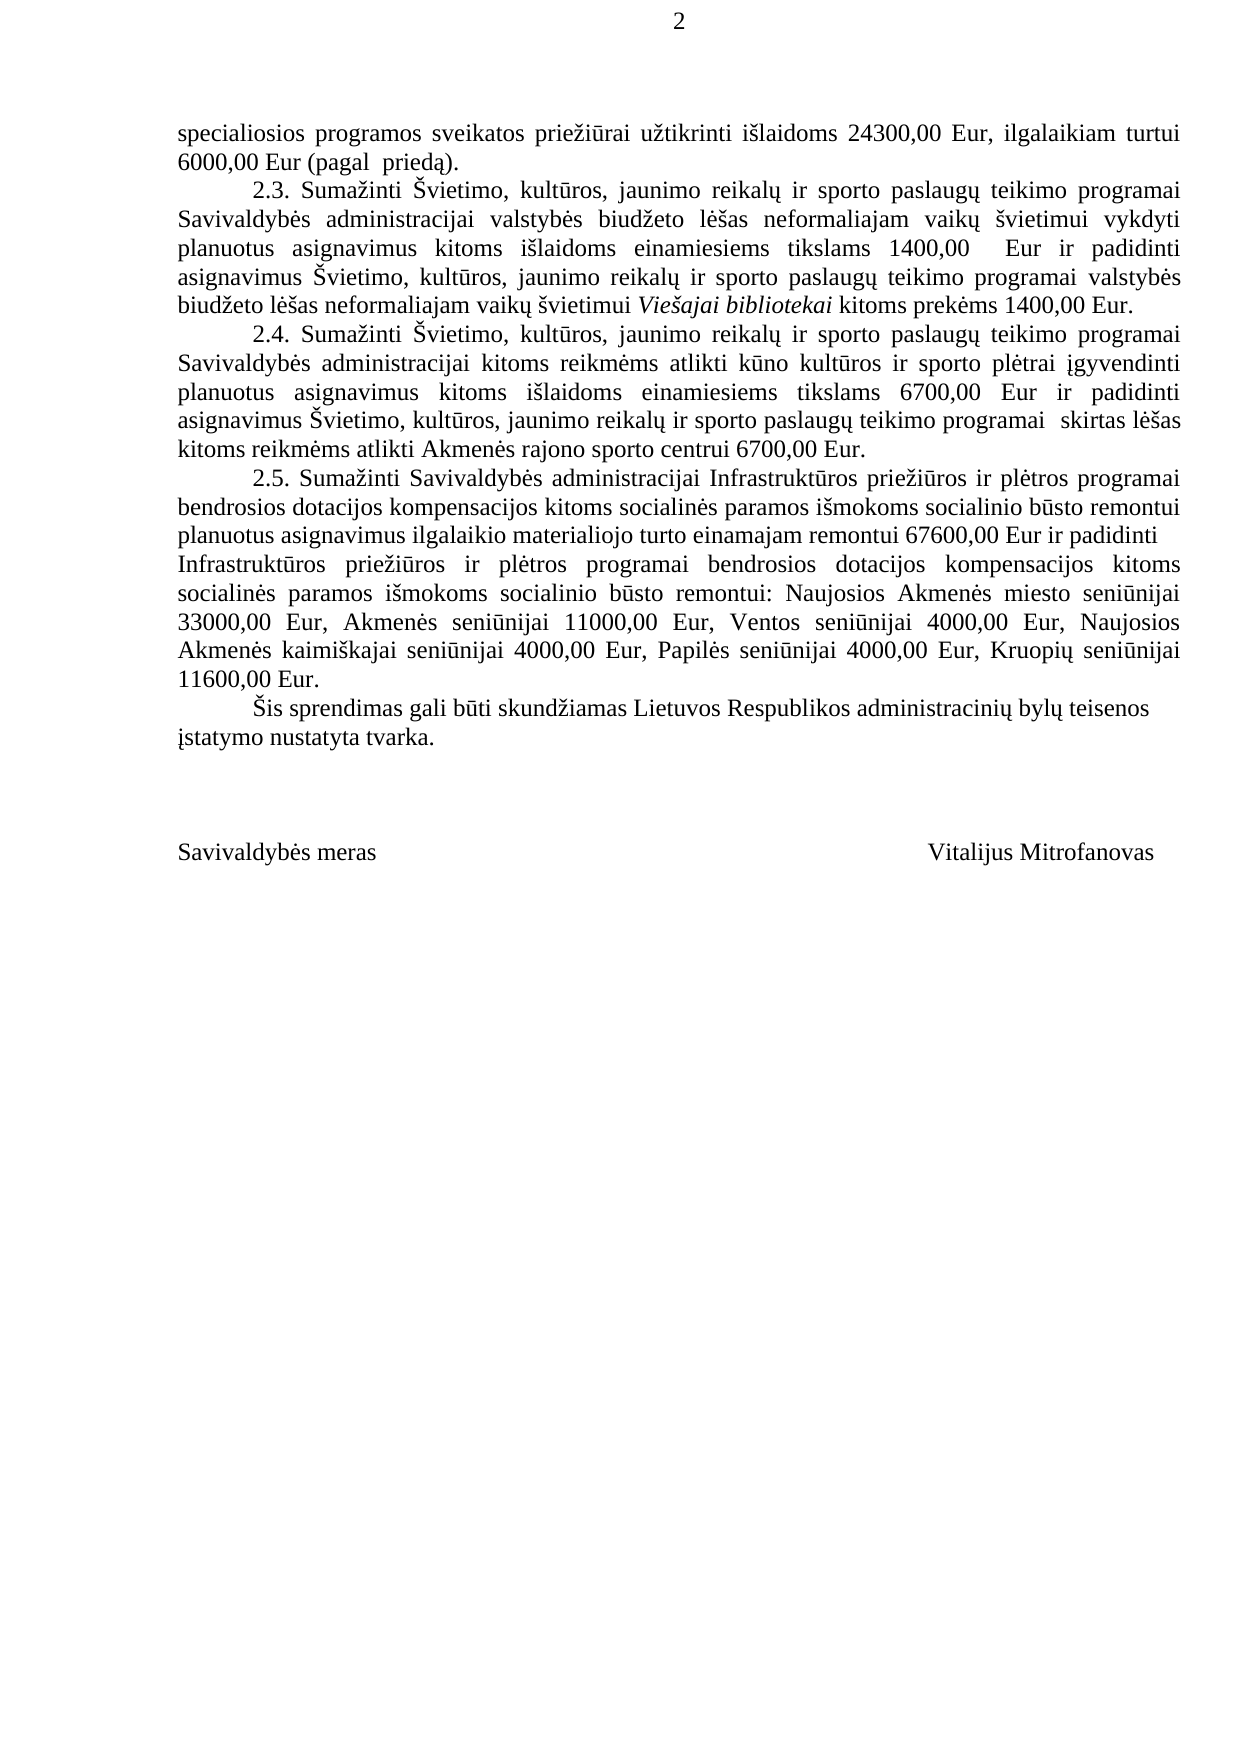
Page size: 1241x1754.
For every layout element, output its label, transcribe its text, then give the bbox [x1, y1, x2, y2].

text Savivaldybės meras Vitalijus Mitrofanovas [177, 837, 1181, 866]
text 2.5. Sumažinti Savivaldybės administracijai Infrastruktūros priežiūros ir plėtros programai bendrosios dotacijos kompensacijos kitoms socialinės paramos išmokoms socialinio būsto remontui planuotus asignavimus ilgalaikio materialiojo turto einamajam remontui 67600,00 Eur ir padidinti [177, 463, 1181, 549]
text 2.4. Sumažinti Švietimo, kultūros, jaunimo reikalų ir sporto paslaugų teikimo programai Savivaldybės administracijai kitoms reikmėms atlikti kūno kultūros ir sporto plėtrai įgyvendinti planuotus asignavimus kitoms išlaidoms einamiesiems tikslams 6700,00 Eur ir padidinti asignavimus Švietimo, kultūros, jaunimo reikalų ir sporto paslaugų teikimo programai skirtas lėšas kitoms reikmėms atlikti Akmenės rajono sporto centrui 6700,00 Eur. [177, 319, 1181, 463]
text Infrastruktūros priežiūros ir plėtros programai bendrosios dotacijos kompensacijos kitoms socialinės paramos išmokoms socialinio būsto remontui: Naujosios Akmenės miesto seniūnijai 33000,00 Eur, Akmenės seniūnijai 11000,00 Eur, Ventos seniūnijai 4000,00 Eur, Naujosios Akmenės kaimiškajai seniūnijai 4000,00 Eur, Papilės seniūnijai 4000,00 Eur, Kruopių seniūnijai 11600,00 Eur. [177, 549, 1181, 693]
text Šis sprendimas gali būti skundžiamas Lietuvos Respublikos administracinių bylų teisenos įstatymo nustatyta tvarka. [177, 693, 1181, 751]
text 2.3. Sumažinti Švietimo, kultūros, jaunimo reikalų ir sporto paslaugų teikimo programai Savivaldybės administracijai valstybės biudžeto lėšas neformaliajam vaikų švietimui vykdyti planuotus asignavimus kitoms išlaidoms einamiesiems tikslams 1400,00 Eur ir padidinti asignavimus Švietimo, kultūros, jaunimo reikalų ir sporto paslaugų teikimo programai valstybės biudžeto lėšas neformaliajam vaikų švietimui Viešajai bibliotekai kitoms prekėms 1400,00 Eur. [177, 176, 1181, 319]
text specialiosios programos sveikatos priežiūrai užtikrinti išlaidoms 24300,00 Eur, ilgalaikiam turtui 6000,00 Eur (pagal priedą). [177, 118, 1181, 176]
